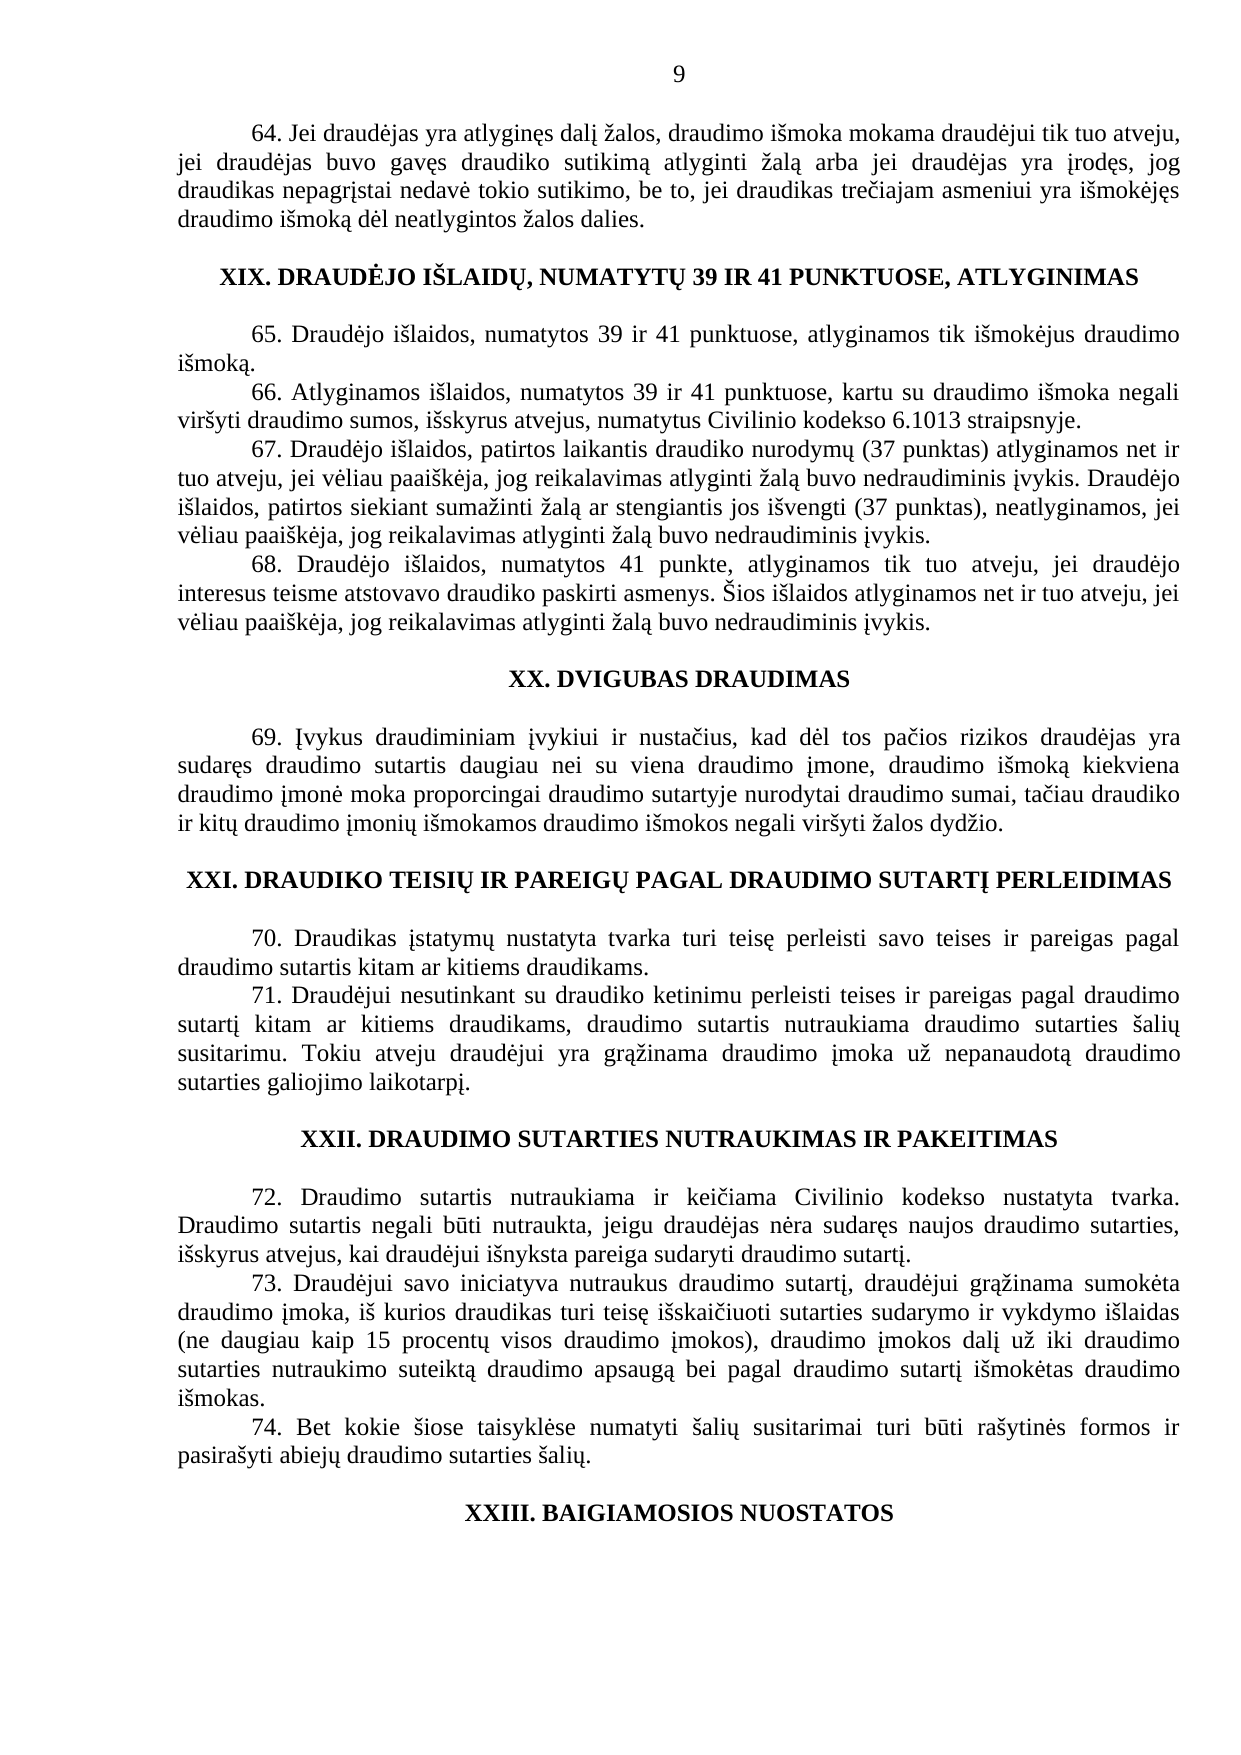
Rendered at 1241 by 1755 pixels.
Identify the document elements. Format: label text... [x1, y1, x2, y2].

text 72. Draudimo sutartis nutraukiama ir keičiama Civilinio kodekso nustatyta tvarka. Draudimo sutartis negali būti nutraukta, jeigu draudėjas nėra sudaręs naujos draudimo sutarties, išskyrus atvejus, kai draudėjui išnyksta pareiga sudaryti draudimo sutartį. [177, 1182, 1181, 1268]
text 64. Jei draudėjas yra atlyginęs dalį žalos, draudimo išmoka mokama draudėjui tik tuo atveju, jei draudėjas buvo gavęs draudiko sutikimą atlyginti žalą arba jei draudėjas yra įrodęs, jog draudikas nepagrįstai nedavė tokio sutikimo, be to, jei draudikas trečiajam asmeniui yra išmokėjęs draudimo išmoką dėl neatlygintos žalos dalies. [177, 118, 1181, 233]
text 73. Draudėjui savo iniciatyva nutraukus draudimo sutartį, draudėjui grąžinama sumokėta draudimo įmoka, iš kurios draudikas turi teisę išskaičiuoti sutarties sudarymo ir vykdymo išlaidas (ne daugiau kaip 15 procentų visos draudimo įmokos), draudimo įmokos dalį už iki draudimo sutarties nutraukimo suteiktą draudimo apsaugą bei pagal draudimo sutartį išmokėtas draudimo išmokas. [177, 1268, 1181, 1412]
text XXII. Draudimo sutarties nutraukimas ir pakeitimas [177, 1124, 1181, 1153]
text 66. Atlyginamos išlaidos, numatytos 39 ir 41 punktuose, kartu su draudimo išmoka negali viršyti draudimo sumos, išskyrus atvejus, numatytus Civilinio kodekso 6.1013 straipsnyje. [177, 377, 1181, 434]
text 74. Bet kokie šiose taisyklėse numatyti šalių susitarimai turi būti rašytinės formos ir pasirašyti abiejų draudimo sutarties šalių. [177, 1412, 1181, 1469]
text 69. Įvykus draudiminiam įvykiui ir nustačius, kad dėl tos pačios rizikos draudėjas yra sudaręs draudimo sutartis daugiau nei su viena draudimo įmone, draudimo išmoką kiekviena draudimo įmonė moka proporcingai draudimo sutartyje nurodytai draudimo sumai, tačiau draudiko ir kitų draudimo įmonių išmokamos draudimo išmokos negali viršyti žalos dydžio. [177, 722, 1181, 837]
text XXI. DraUDIKO TEISIŲ IR PAREIGŲ PAGAL DRAUDIMO SUTARTĮ PERLEIDIMAS [177, 866, 1181, 894]
text XX. DVIGUBAS draudimas [177, 664, 1181, 693]
text 71. Draudėjui nesutinkant su draudiko ketinimu perleisti teises ir pareigas pagal draudimo sutartį kitam ar kitiems draudikams, draudimo sutartis nutraukiama draudimo sutarties šalių susitarimu. Tokiu atveju draudėjui yra grąžinama draudimo įmoka už nepanaudotą draudimo sutarties galiojimo laikotarpį. [177, 981, 1181, 1096]
text 70. Draudikas įstatymų nustatyta tvarka turi teisę perleisti savo teises ir pareigas pagal draudimo sutartis kitam ar kitiems draudikams. [177, 923, 1181, 981]
text 67. Draudėjo išlaidos, patirtos laikantis draudiko nurodymų (37 punktas) atlyginamos net ir tuo atveju, jei vėliau paaiškėja, jog reikalavimas atlyginti žalą buvo nedraudiminis įvykis. Draudėjo išlaidos, patirtos siekiant sumažinti žalą ar stengiantis jos išvengti (37 punktas), neatlyginamos, jei vėliau paaiškėja, jog reikalavimas atlyginti žalą buvo nedraudiminis įvykis. [177, 434, 1181, 549]
text XIX. DRAUDĖJO išlaidų, numatytų 39 ir 41 punktuose, atlyginimas [177, 262, 1181, 291]
text XXIII. Baigiamosios nuostatos [177, 1498, 1181, 1527]
text 65. Draudėjo išlaidos, numatytos 39 ir 41 punktuose, atlyginamos tik išmokėjus draudimo išmoką. [177, 319, 1181, 377]
text 68. Draudėjo išlaidos, numatytos 41 punkte, atlyginamos tik tuo atveju, jei draudėjo interesus teisme atstovavo draudiko paskirti asmenys. Šios išlaidos atlyginamos net ir tuo atveju, jei vėliau paaiškėja, jog reikalavimas atlyginti žalą buvo nedraudiminis įvykis. [177, 549, 1181, 636]
